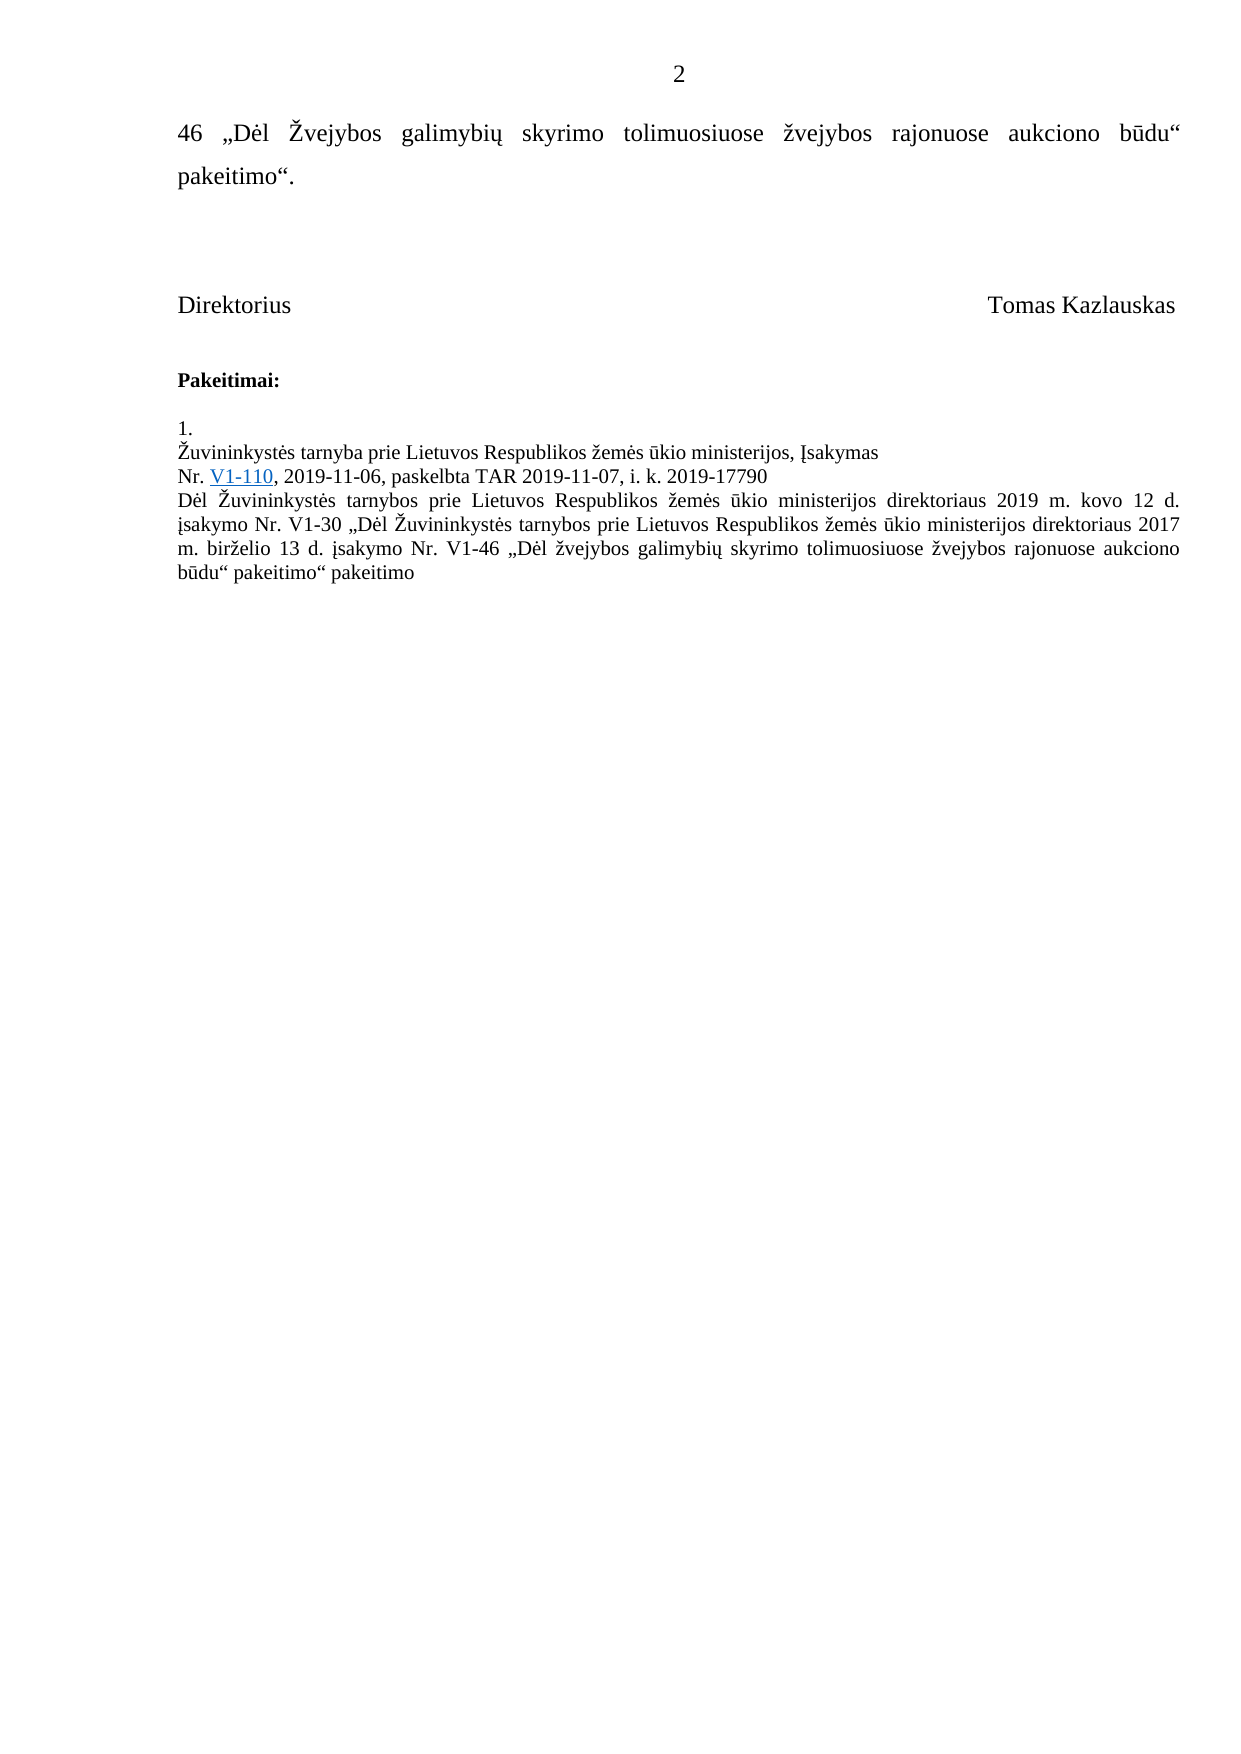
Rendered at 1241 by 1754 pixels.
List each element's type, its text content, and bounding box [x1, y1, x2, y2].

text Nr. V1-110, 2019-11-06, paskelbta TAR 2019-11-07, i. k. 2019-17790 [177, 464, 1181, 488]
text 1. [177, 416, 1181, 440]
text 46 „Dėl Žvejybos galimybių skyrimo tolimuosiuose žvejybos rajonuose aukciono būdu“ pakeitimo“. [177, 118, 1181, 190]
text Direktorius Tomas Kazlauskas [177, 291, 1181, 319]
text Žuvininkystės tarnyba prie Lietuvos Respublikos žemės ūkio ministerijos, Įsakymas [177, 440, 1181, 464]
text Dėl Žuvininkystės tarnybos prie Lietuvos Respublikos žemės ūkio ministerijos direktoriaus 2019 m. kovo 12 d. įsakymo Nr. V1-30 „Dėl Žuvininkystės tarnybos prie Lietuvos Respublikos žemės ūkio ministerijos direktoriaus 2017 m. birželio 13 d. įsakymo Nr. V1-46 „Dėl žvejybos galimybių skyrimo tolimuosiuose žvejybos rajonuose aukciono būdu“ pakeitimo“ pakeitimo [177, 488, 1181, 584]
text Pakeitimai: [177, 367, 1181, 392]
